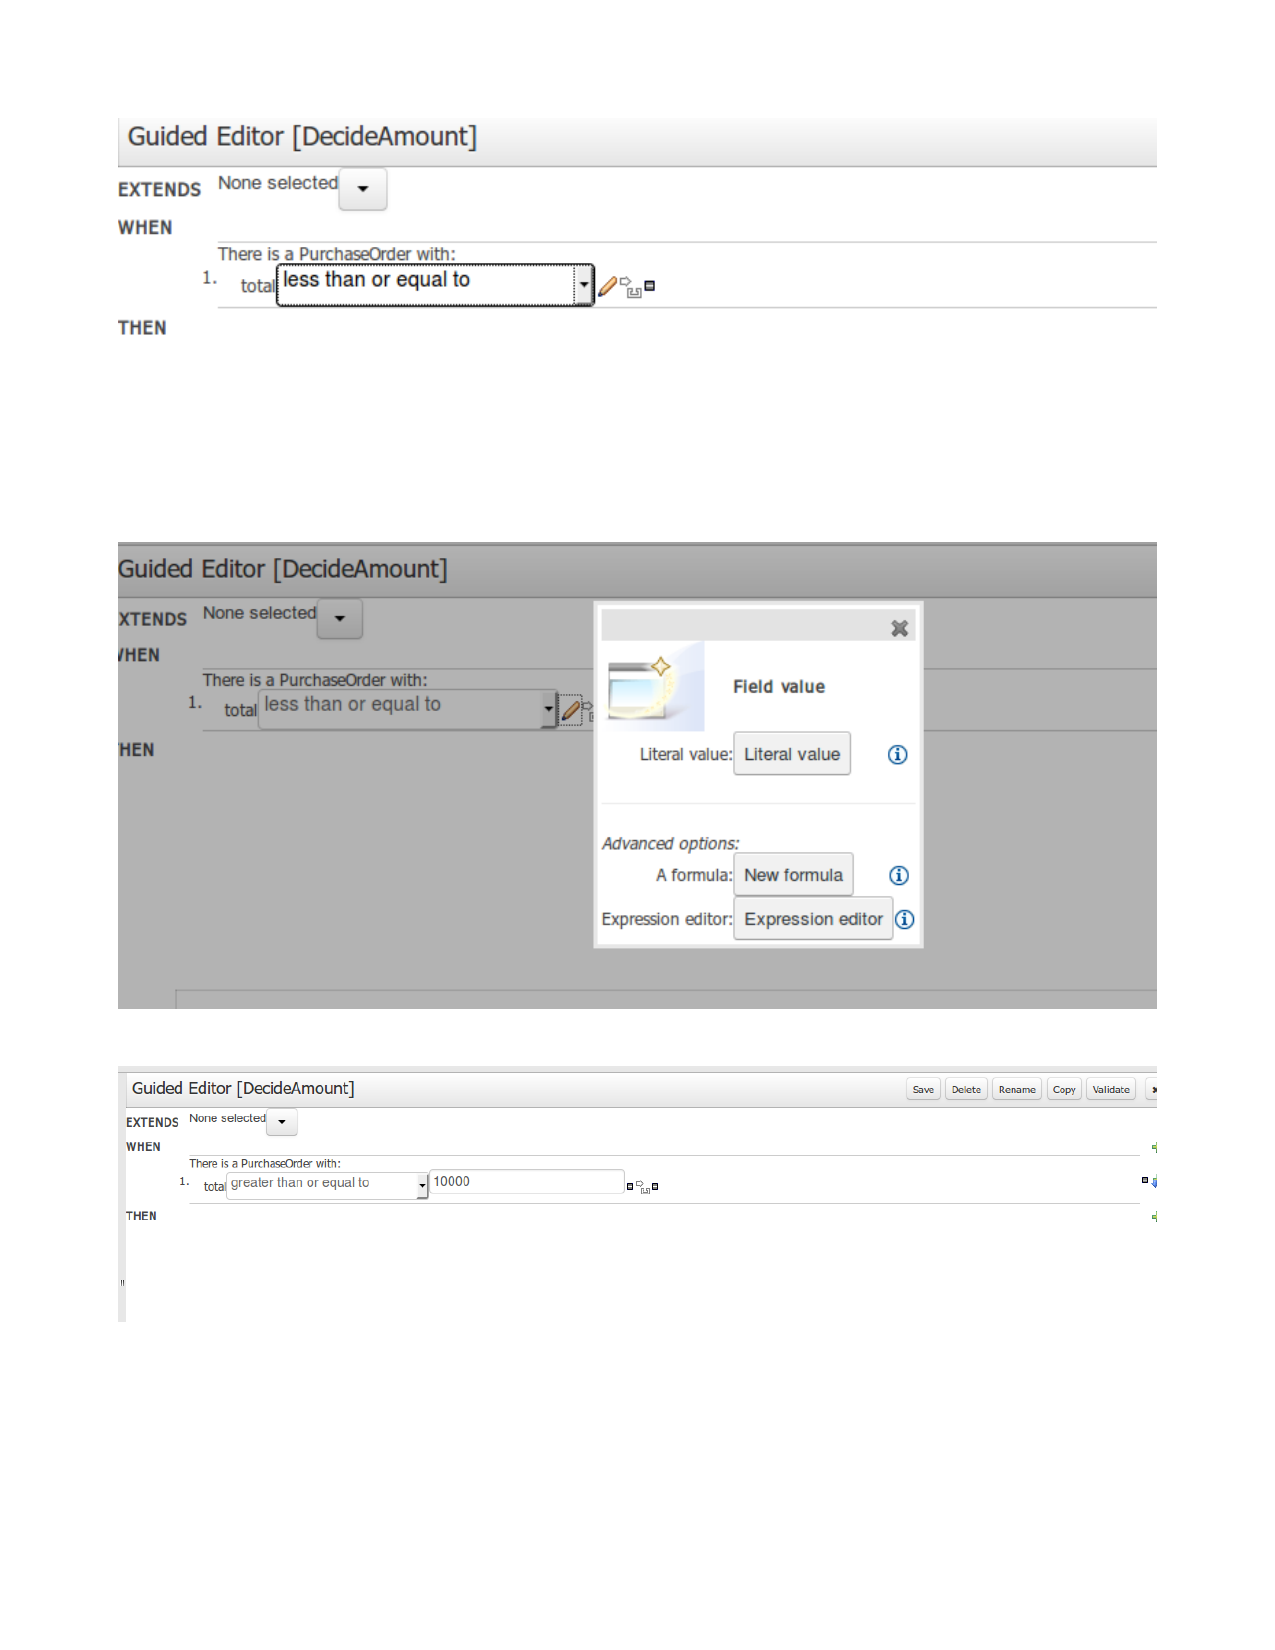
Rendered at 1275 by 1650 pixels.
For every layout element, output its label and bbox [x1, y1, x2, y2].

picture [118, 542, 1157, 1009]
picture [118, 1066, 1157, 1322]
picture [118, 118, 1157, 485]
